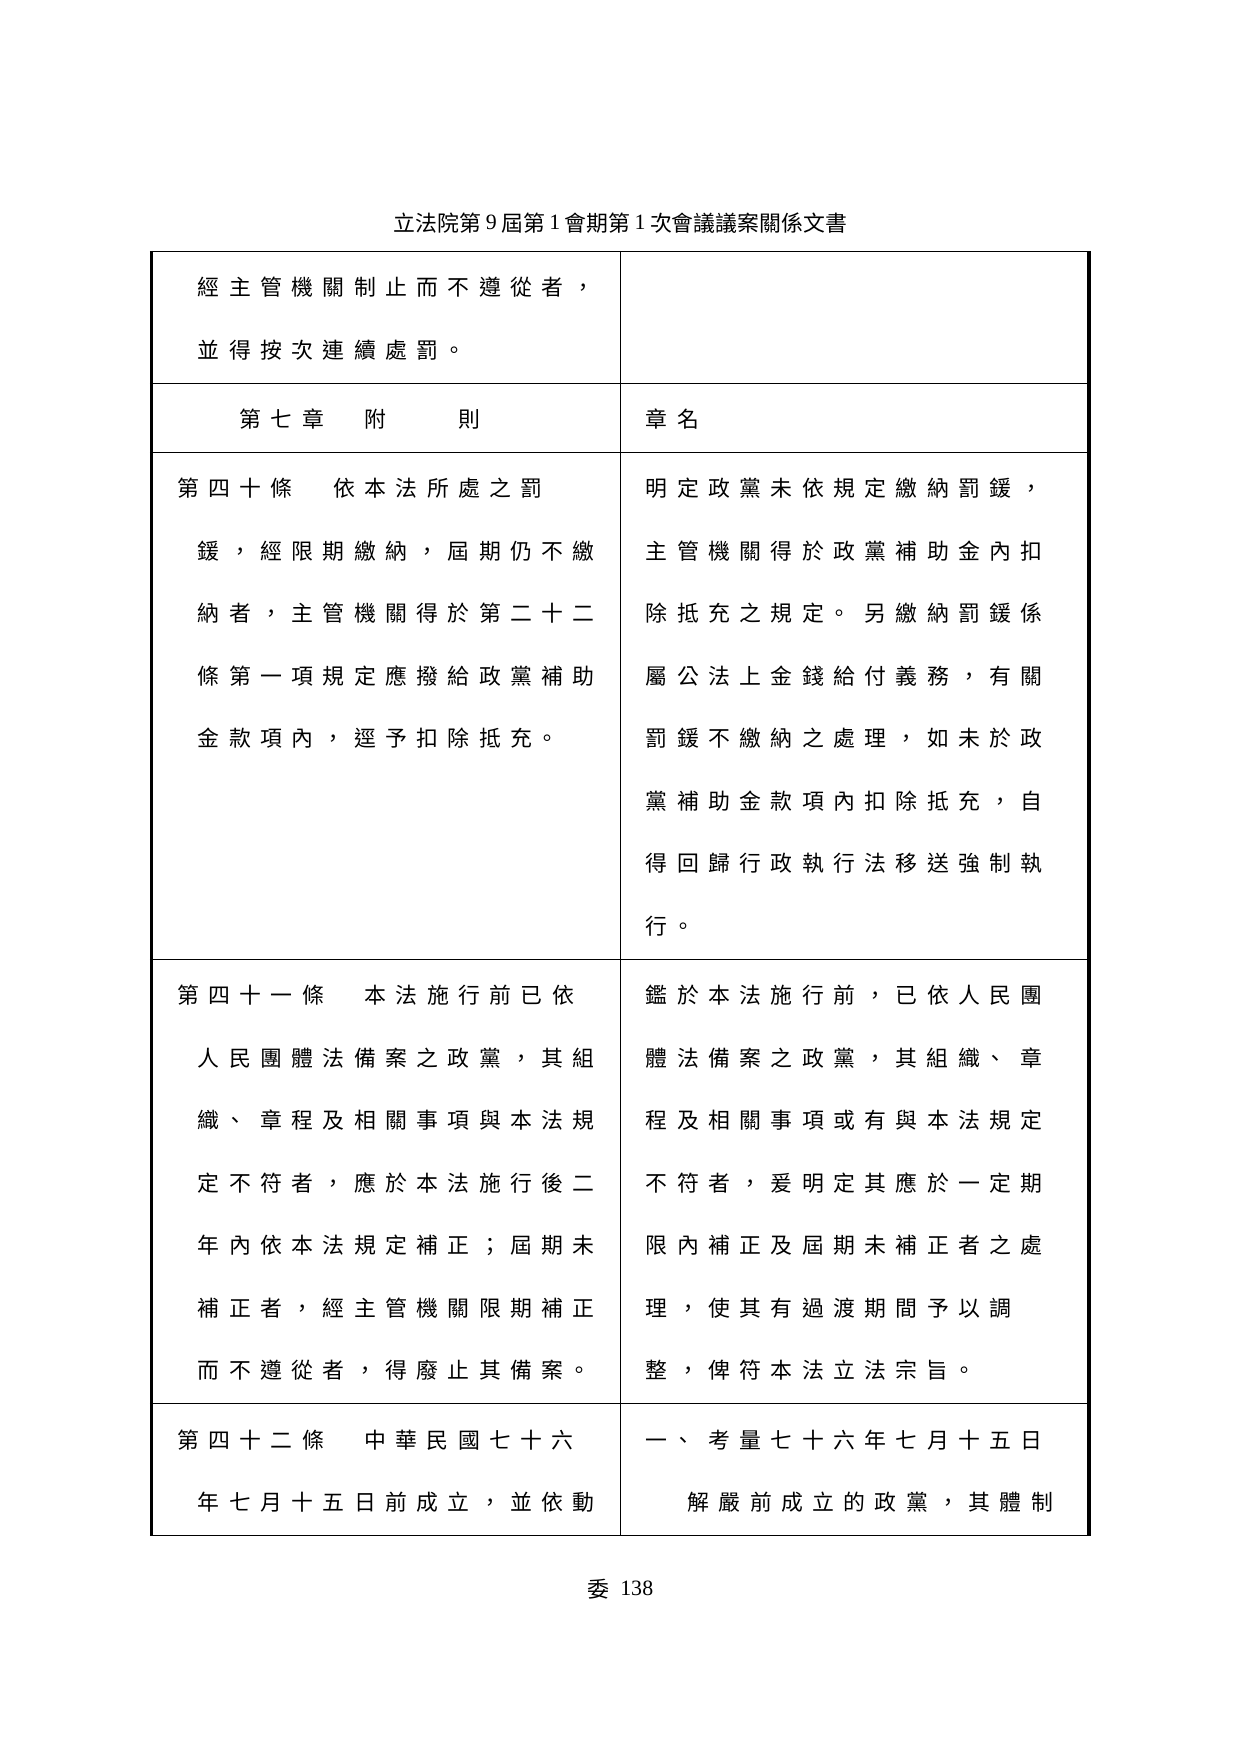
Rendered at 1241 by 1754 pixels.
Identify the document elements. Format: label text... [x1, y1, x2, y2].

table_cell 明定政黨未依規定繳納罰鍰，主管機關得於政黨補助金內扣除抵充之規定。另繳納罰鍰係屬公法上金錢給付義務，有關罰鍰不繳納之處理，如未於政黨補助金款項內扣除抵充，自得回歸行政執行法移送強制執行。 [621, 453, 1087, 959]
table_cell 章名 [621, 384, 1087, 452]
table_cell [621, 252, 1087, 383]
table_cell 第四十二條 中華民國七十六年七月十五日前成立，並依動 [153, 1404, 620, 1535]
table_cell 第四十一條 本法施行前已依人民團體法備案之政黨，其組織、章程及相關事項與本法規定不符者，應於本法施行後二年內依本法規定補正；屆期未補正者，經主管機關限期補正而不遵從者，得廢止其備案。 [153, 960, 620, 1403]
table_cell 第七章 附 則 [153, 384, 620, 452]
table_cell 第四十條 依本法所處之罰鍰，經限期繳納，屆期仍不繳納者，主管機關得於第二十二條第一項規定應撥給政黨補助金款項內，逕予扣除抵充。 [153, 453, 620, 959]
table_cell 一、考量七十六年七月十五日解嚴前成立的政黨，其體制 [621, 1404, 1087, 1535]
table_cell 經主管機關制止而不遵從者，並得按次連續處罰。 [153, 252, 620, 383]
table_cell 鑑於本法施行前，已依人民團體法備案之政黨，其組織、章程及相關事項或有與本法規定不符者，爰明定其應於一定期限內補正及屆期未補正者之處理，使其有過渡期間予以調整，俾符本法立法宗旨。 [621, 960, 1087, 1403]
